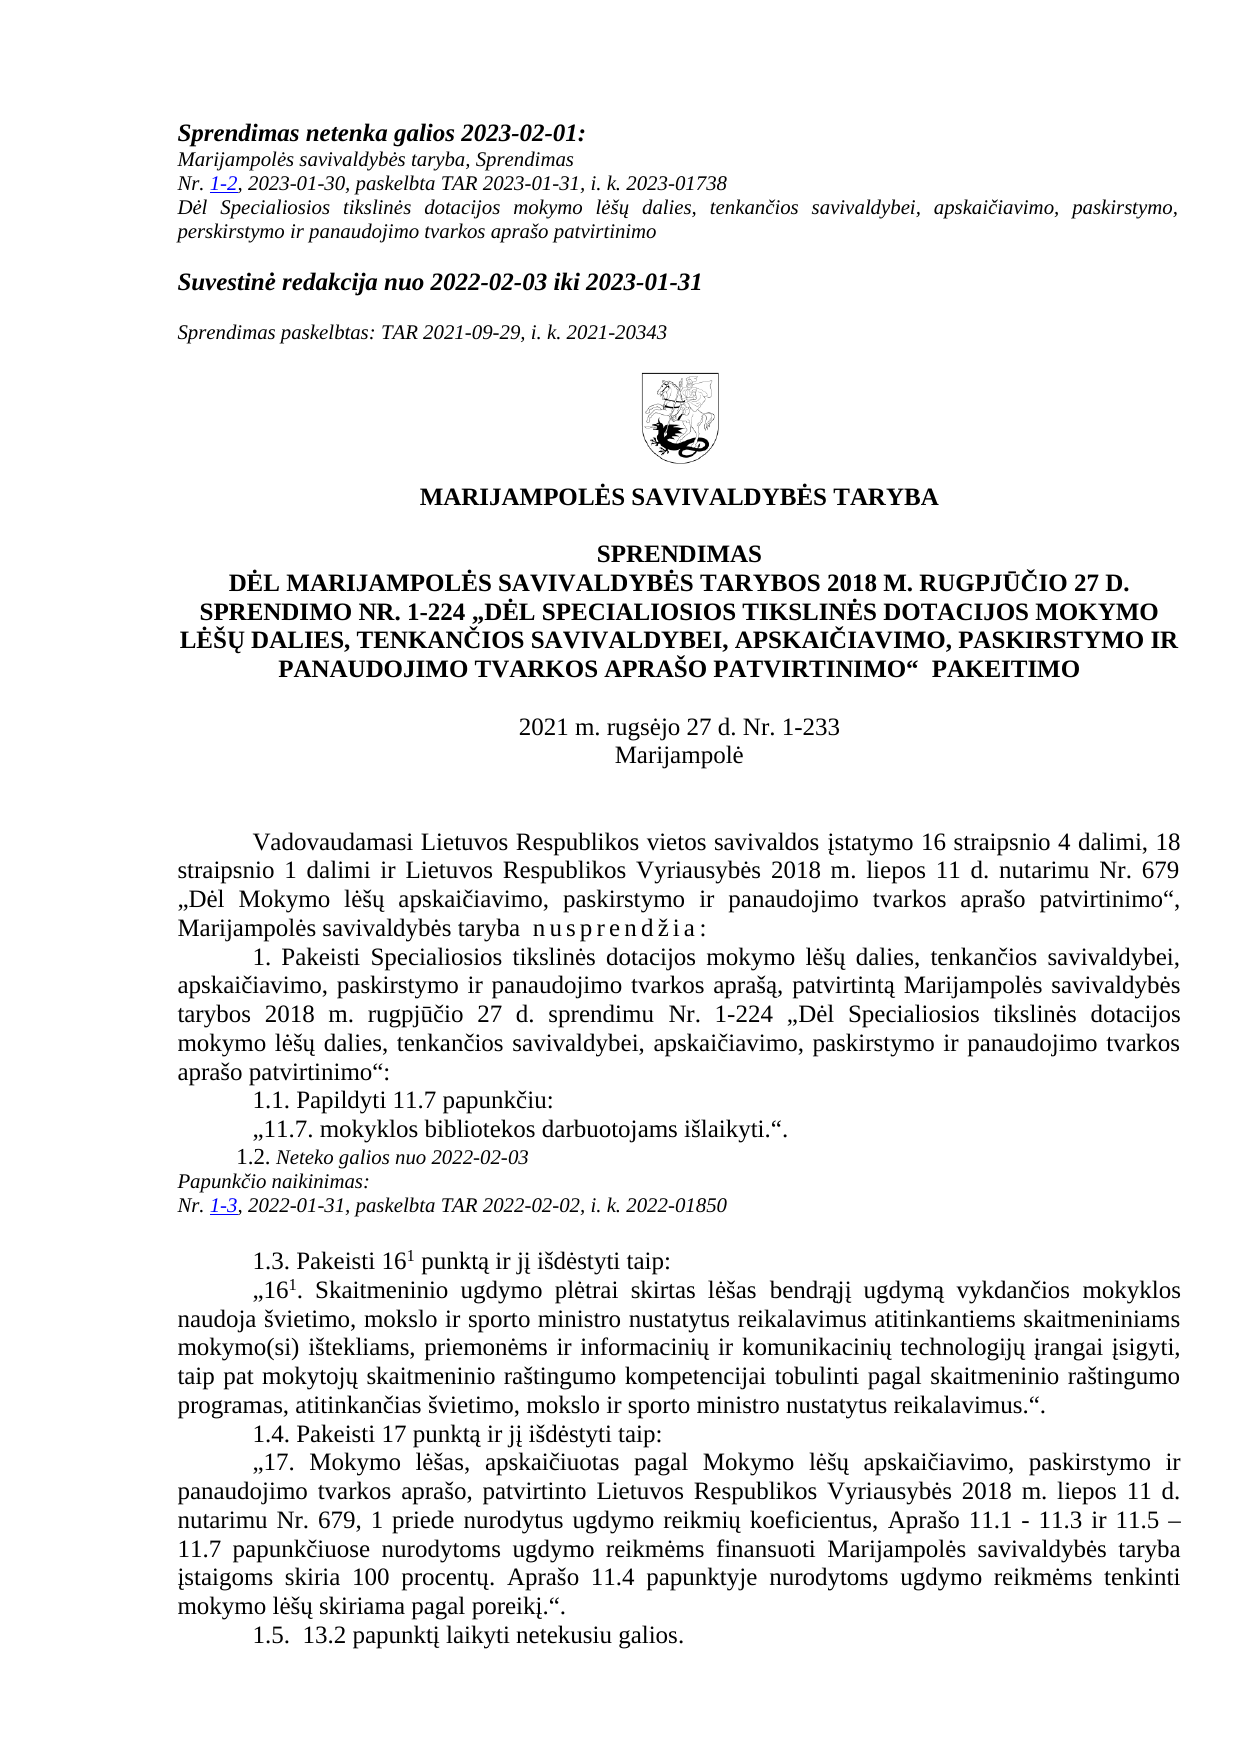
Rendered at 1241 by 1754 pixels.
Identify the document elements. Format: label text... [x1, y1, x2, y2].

text „161. Skaitmeninio ugdymo plėtrai skirtas lėšas bendrąjį ugdymą vykdančios mokyklos naudoja švietimo, mokslo ir sporto ministro nustatytus reikalavimus atitinkantiems skaitmeniniams mokymo(si) ištekliams, priemonėms ir informacinių ir komunikacinių technologijų įrangai įsigyti, taip pat mokytojų skaitmeninio raštingumo kompetencijai tobulinti pagal skaitmeninio raštingumo programas, atitinkančias švietimo, mokslo ir sporto ministro nustatytus reikalavimus.“. [177, 1275, 1181, 1419]
text Vadovaudamasi Lietuvos Respublikos vietos savivaldos įstatymo 16 straipsnio 4 dalimi, 18 straipsnio 1 dalimi ir Lietuvos Respublikos Vyriausybės 2018 m. liepos 11 d. nutarimu Nr. 679 „Dėl Mokymo lėšų apskaičiavimo, paskirstymo ir panaudojimo tvarkos aprašo patvirtinimo“, Marijampolės savivaldybės taryba nusprendžia: [177, 827, 1181, 942]
text Papunkčio naikinimas: [177, 1169, 1181, 1193]
text 1.3. Pakeisti 161 punktą ir jį išdėstyti taip: [177, 1246, 1181, 1275]
text 2021 m. rugsėjo 27 d. Nr. 1-233 [177, 712, 1181, 740]
text Sprendimas netenka galios 2023-02-01: [177, 118, 1181, 147]
text Nr. 1-2, 2023-01-30, paskelbta TAR 2023-01-31, i. k. 2023-01738 [177, 171, 1181, 195]
text 1.5. 13.2 papunktį laikyti netekusiu galios. [177, 1620, 1181, 1649]
text „17. Mokymo lėšas, apskaičiuotas pagal Mokymo lėšų apskaičiavimo, paskirstymo ir panaudojimo tvarkos aprašo, patvirtinto Lietuvos Respublikos Vyriausybės 2018 m. liepos 11 d. nutarimu Nr. 679, 1 priede nurodytus ugdymo reikmių koeficientus, Aprašo 11.1 - 11.3 ir 11.5 – 11.7 papunkčiuose nurodytoms ugdymo reikmėms finansuoti Marijampolės savivaldybės taryba įstaigoms skiria 100 procentų. Aprašo 11.4 papunktyje nurodytoms ugdymo reikmėms tenkinti mokymo lėšų skiriama pagal poreikį.“. [177, 1447, 1181, 1620]
text MARIJAMPOLĖS SAVIVALDYBĖS TARYBA [177, 482, 1181, 510]
text 1. Pakeisti Specialiosios tikslinės dotacijos mokymo lėšų dalies, tenkančios savivaldybei, apskaičiavimo, paskirstymo ir panaudojimo tvarkos aprašą, patvirtintą Marijampolės savivaldybės tarybos 2018 m. rugpjūčio 27 d. sprendimu Nr. 1-224 „Dėl Specialiosios tikslinės dotacijos mokymo lėšų dalies, tenkančios savivaldybei, apskaičiavimo, paskirstymo ir panaudojimo tvarkos aprašo patvirtinimo“: [177, 942, 1181, 1085]
text 1.2. Neteko galios nuo 2022-02-03 [177, 1143, 1181, 1169]
text Marijampolės savivaldybės taryba, Sprendimas [177, 147, 1181, 171]
text SPRENDIMAS [177, 539, 1181, 568]
text Dėl Specialiosios tikslinės dotacijos mokymo lėšų dalies, tenkančios savivaldybei, apskaičiavimo, paskirstymo, perskirstymo ir panaudojimo tvarkos aprašo patvirtinimo [177, 195, 1181, 243]
text Suvestinė redakcija nuo 2022-02-03 iki 2023-01-31 [177, 267, 1181, 296]
text Marijampolė [177, 740, 1181, 769]
text 1.1. Papildyti 11.7 papunkčiu: [177, 1085, 1181, 1114]
text Nr. 1-3, 2022-01-31, paskelbta TAR 2022-02-02, i. k. 2022-01850 [177, 1193, 1181, 1217]
text „11.7. mokyklos bibliotekos darbuotojams išlaikyti.“. [252, 1114, 1181, 1143]
text DĖL Marijampolės savivaldybės tarybos 2018 m. rugpjūčio 27 d. sprendimO Nr. 1-224 „DĖL Specialiosios tikslinės dotacijos mokymo lėšų dalies, tenkančios savivaldybei, apskaičiavimo, paskirstymo ir panaudojimo tvarkos aprašo PATVIRTINIMO“ PAKEITIMO [177, 568, 1181, 683]
text Sprendimas paskelbtas: TAR 2021-09-29, i. k. 2021-20343 [177, 320, 1181, 344]
text 1.4. Pakeisti 17 punktą ir jį išdėstyti taip: [177, 1419, 1181, 1447]
